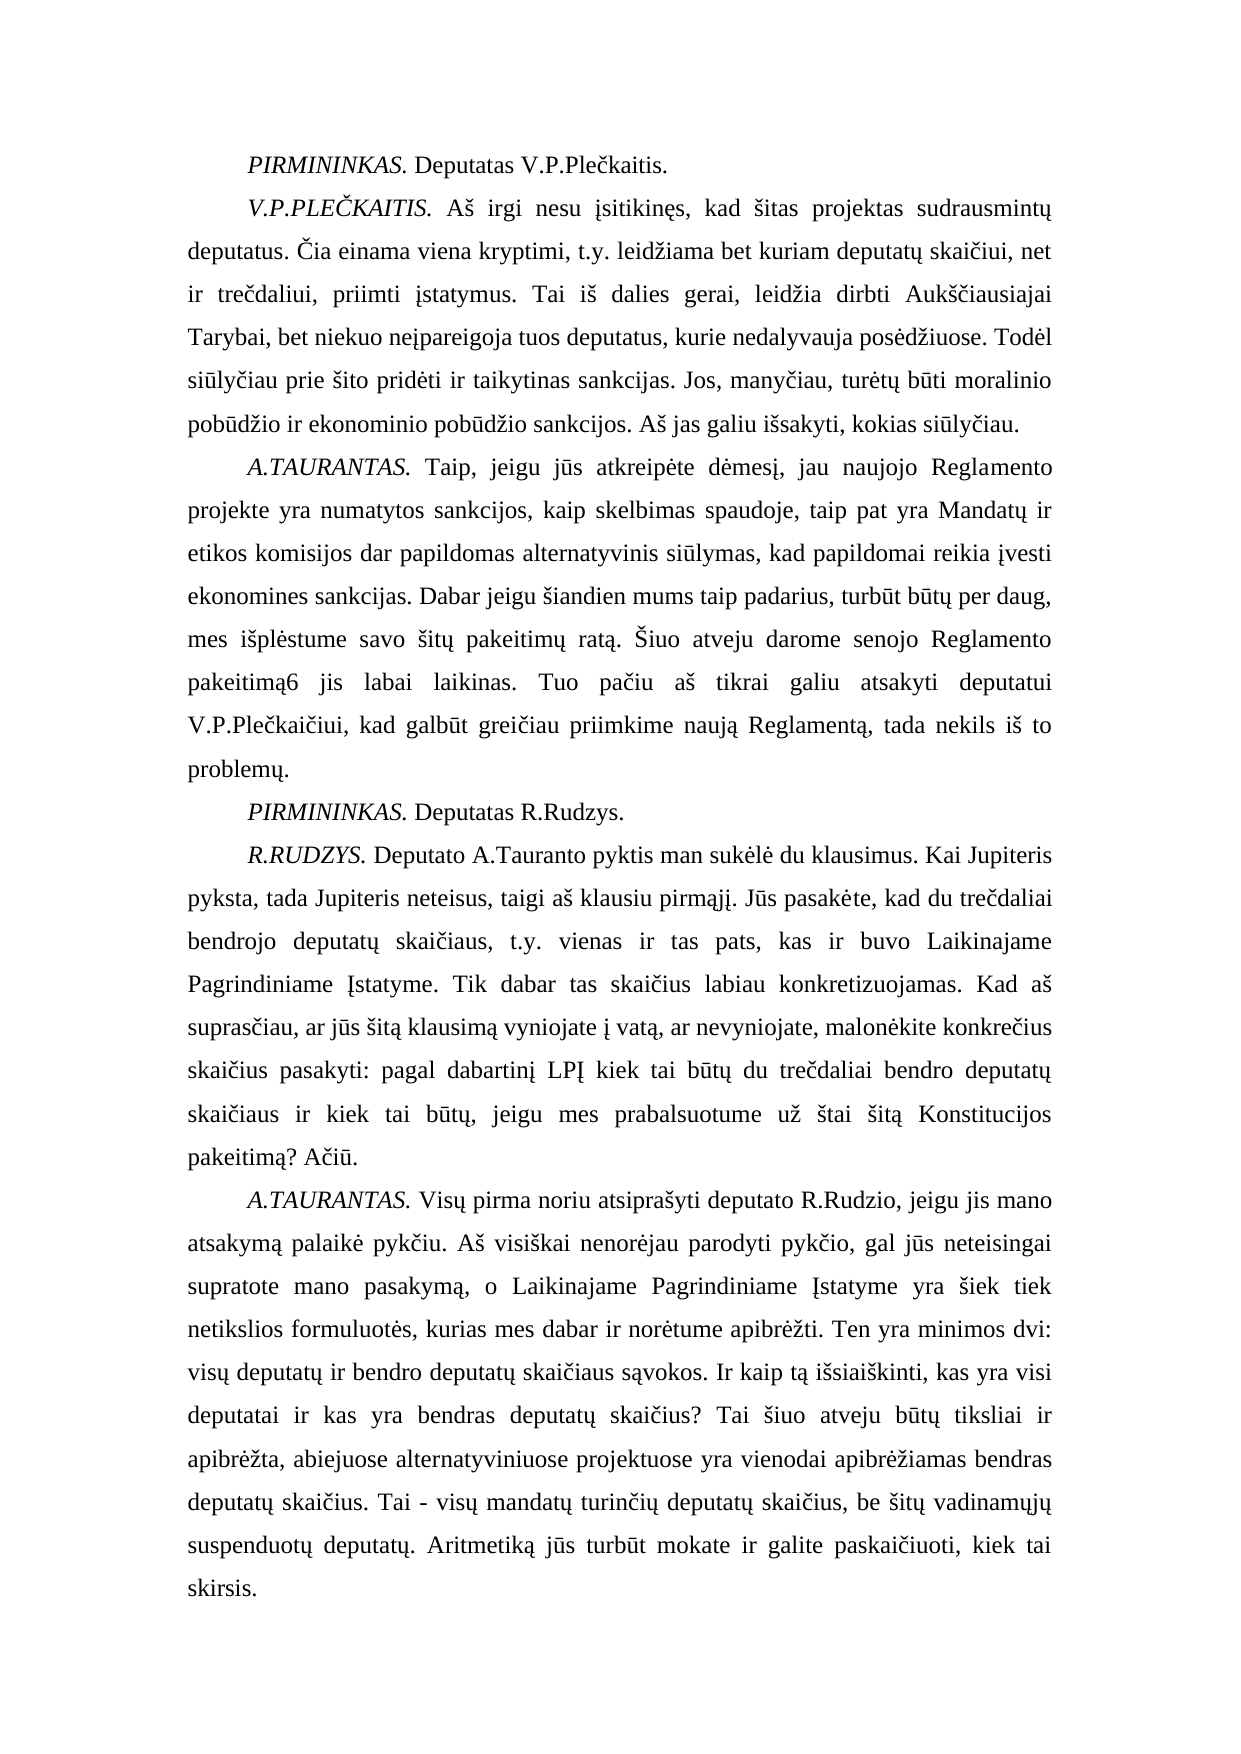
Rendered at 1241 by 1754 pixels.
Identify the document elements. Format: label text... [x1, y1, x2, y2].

text A.TAURANTAS. Taip, jeigu jūs atkreipėte dėmesį, jau naujojo Regla­mento projekte yra numatytos sankcijos, kaip skelbimas spaudoje, taip pat yra Mandatų ir etikos komisijos dar papildomas alternatyvinis siūlymas, kad papildomai reikia įvesti ekonomines sankcijas. Dabar jeigu šiandien mums taip padarius, turbūt būtų per daug, mes išplėstume savo šitų pakeitimų ratą. Šiuo atveju darome senojo Reglamento pakeitimą6 jis labai laikinas. Tuo pačiu aš tikrai galiu atsakyti deputatui V.P.Plečkaičiui, kad galbūt grei­čiau priimkime naują Reglamentą, tada nekils iš to problemų. [187, 452, 1053, 782]
text R.RUDZYS. Deputato A.Tauranto pyktis man sukėlė du klausimus. Kai Jupiteris pyksta, tada Jupiteris neteisus, taigi aš klausiu pirmąjį. Jūs pasakė­te, kad du trečdaliai bendrojo deputatų skaičiaus, t.y. vienas ir tas pats, kas ir buvo Laikinajame Pagrindiniame Įstatyme. Tik dabar tas skaičius labiau konkretizuojamas. Kad aš suprasčiau, ar jūs šitą klausimą vyniojate į vatą, ar nevyniojate, malonėkite konkrečius skaičius pasakyti: pagal dabartinį LPĮ kiek tai būtų du trečdaliai bendro deputatų skaičiaus ir kiek tai būtų, jeigu mes prabalsuotume už štai šitą Konstitucijos pakeitimą? Ačiū. [187, 840, 1053, 1171]
text PIRMININKAS. Deputatas R.Rudzys. [187, 797, 1053, 826]
text V.P.PLEČKAITIS. Aš irgi nesu įsitikinęs, kad šitas projektas sudrausmintų deputatus. Čia einama viena kryptimi, t.y. leidžiama bet kuriam deputatų skaičiui, net ir trečdaliui, priimti įstatymus. Tai iš dalies gerai, leidžia dirbti Aukščiausiajai Tarybai, bet niekuo neįpareigoja tuos deputatus, kurie nedalyvauja posėdžiuose. Todėl siūlyčiau prie šito pridėti ir taikytinas sankcijas. Jos, manyčiau, turėtų būti moralinio pobūdžio ir ekonominio pobūdžio sankcijos. Aš jas galiu išsakyti, kokias siūlyčiau. [187, 193, 1053, 437]
text A.TAURANTAS. Visų pirma noriu atsiprašyti deputato R.Rudzio, jeigu jis mano atsakymą palaikė pykčiu. Aš visiškai nenorėjau parodyti pykčio, gal jūs neteisingai supratote mano pasakymą, o Laikinajame Pagrindiniame Įstatyme yra šiek tiek netikslios formuluotės, kurias mes dabar ir norėtume apibrėžti. Ten yra minimos dvi: visų deputatų ir bendro deputatų skaičiaus sąvokos. Ir kaip tą išsiaiškinti, kas yra visi deputatai ir kas yra bendras deputatų skaičius? Tai šiuo atveju būtų tiksliai ir apibrėžta, abiejuose alter­natyviniuose projektuose yra vienodai apibrėžiamas bendras deputatų skai­čius. Tai - visų mandatų turinčių deputatų skaičius, be šitų vadinamųjų suspenduotų deputatų. Aritmetiką jūs turbūt mokate ir galite paskaičiuoti, kiek tai skirsis. [187, 1185, 1053, 1602]
text PIRMININKAS. Deputatas V.P.Plečkaitis. [187, 150, 1053, 179]
